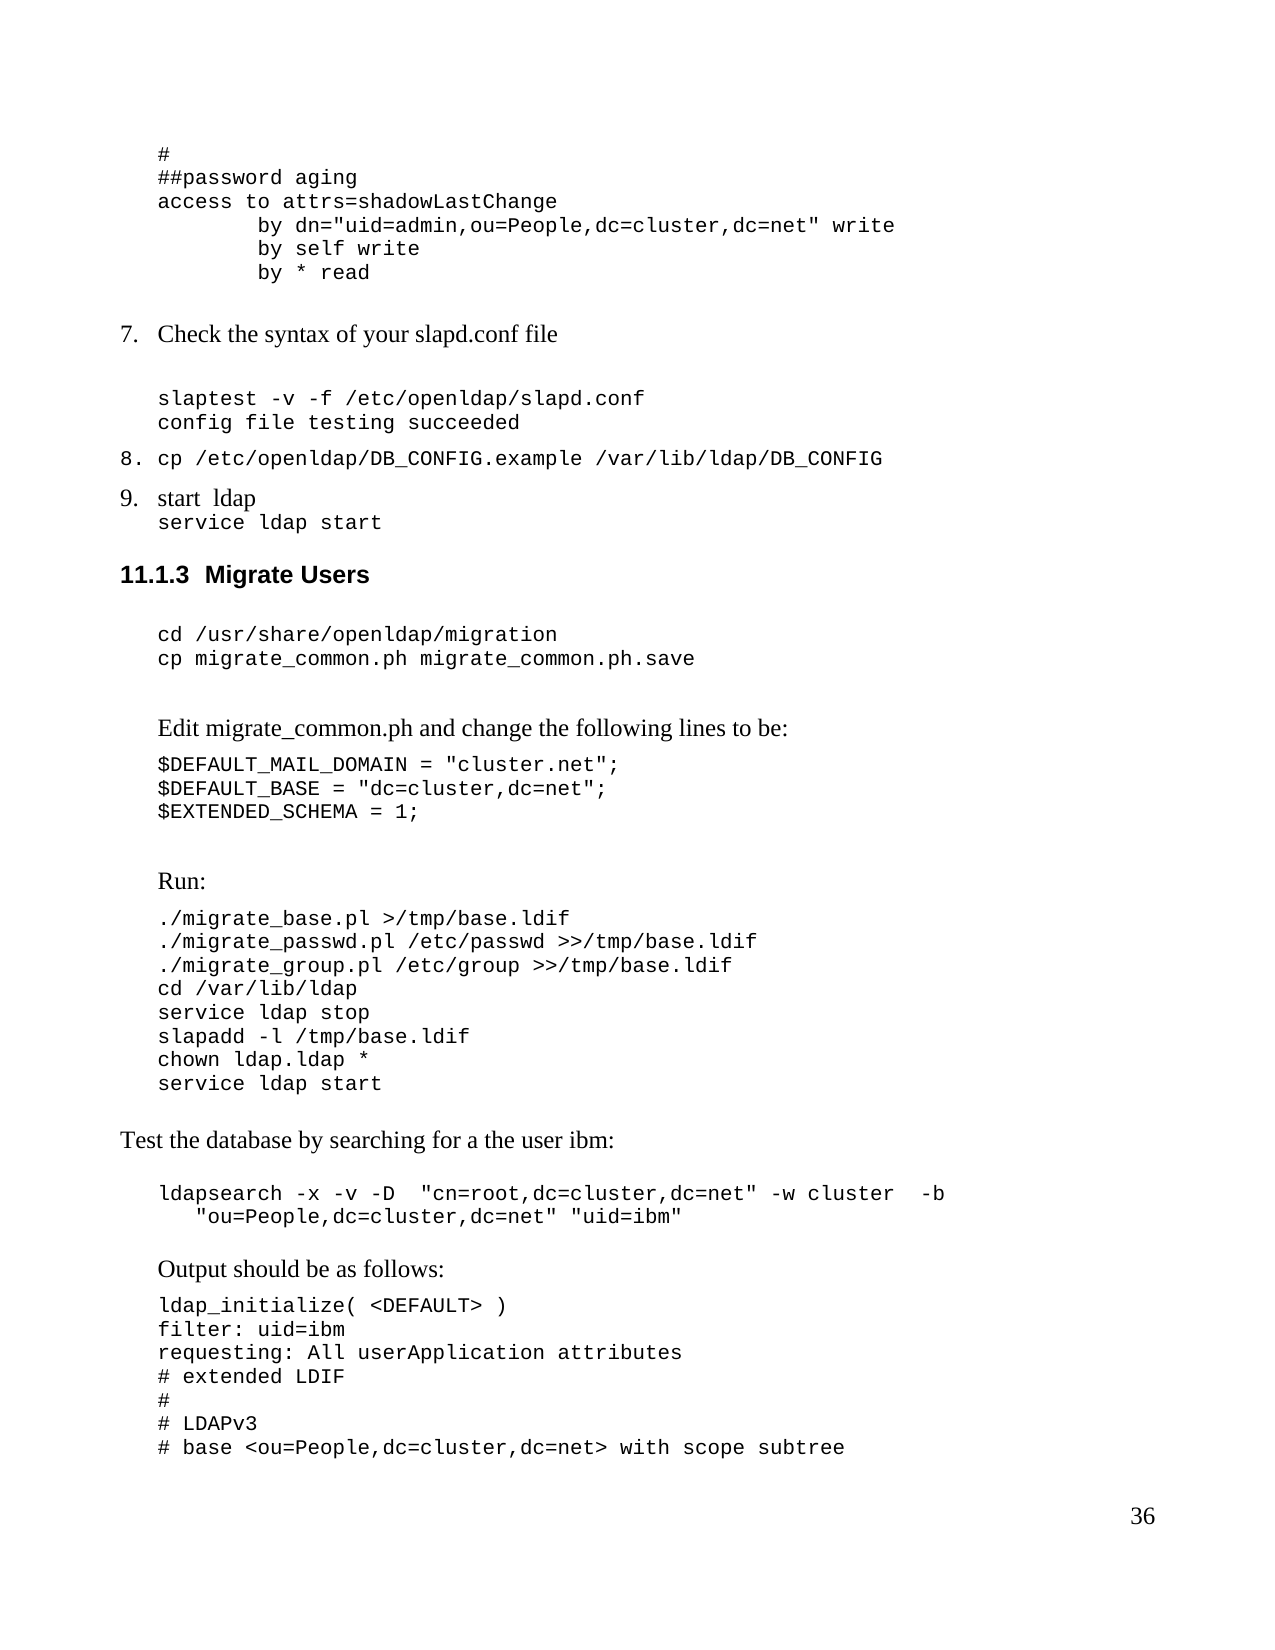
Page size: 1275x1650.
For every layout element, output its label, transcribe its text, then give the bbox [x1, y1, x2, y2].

text ldapsearch -x -v -D "cn=root,dc=cluster,dc=net" -w cluster -b "ou=People,dc=cluster,dc=net" "uid=ibm" [157, 1183, 1155, 1230]
text Test the database by searching for a the user ibm: [120, 1125, 1155, 1154]
text service ldap start [157, 1073, 1155, 1097]
text by dn="uid=admin,ou=People,dc=cluster,dc=net" write [157, 214, 1155, 238]
text cd /var/lib/ldap [157, 978, 1155, 1002]
text slapadd -l /tmp/base.ldif [157, 1026, 1155, 1049]
text # [157, 144, 1155, 167]
text $DEFAULT_MAIL_DOMAIN = "cluster.net"; [157, 754, 1155, 778]
text # extended LDIF [157, 1366, 1155, 1390]
text $EXTENDED_SCHEMA = 1; [157, 801, 1155, 825]
text Run: [157, 866, 1155, 895]
text # LDAPv3 [157, 1413, 1155, 1437]
text Output should be as follows: [157, 1254, 1155, 1283]
list start ldap [120, 483, 1155, 512]
text # [157, 1390, 1155, 1413]
text access to attrs=shadowLastChange [157, 191, 1155, 214]
text ./migrate_passwd.pl /etc/passwd >>/tmp/base.ldif [157, 931, 1155, 955]
text cp migrate_common.ph migrate_common.ph.save [157, 648, 1155, 672]
subtitle Migrate Users [120, 561, 1155, 589]
text service ldap stop [157, 1002, 1155, 1026]
text cd /usr/share/openldap/migration [157, 624, 1155, 648]
text by self write [157, 238, 1155, 262]
text slaptest -v -f /etc/openldap/slapd.conf [157, 388, 1155, 412]
text chown ldap.ldap * [157, 1049, 1155, 1073]
text config file testing succeeded [157, 412, 1155, 436]
text ldap_initialize( <DEFAULT> ) [157, 1295, 1155, 1319]
text ##password aging [157, 167, 1155, 191]
text ./migrate_group.pl /etc/group >>/tmp/base.ldif [157, 955, 1155, 978]
text Edit migrate_common.ph and change the following lines to be: [157, 713, 1155, 742]
text service ldap start [157, 512, 1155, 536]
text by * read [157, 262, 1155, 286]
list Check the syntax of your slapd.conf file [120, 319, 1155, 347]
text filter: uid=ibm [157, 1319, 1155, 1342]
text # base <ou=People,dc=cluster,dc=net> with scope subtree [157, 1437, 1155, 1461]
text $DEFAULT_BASE = "dc=cluster,dc=net"; [157, 778, 1155, 801]
text requesting: All userApplication attributes [157, 1342, 1155, 1366]
text ./migrate_base.pl >/tmp/base.ldif [157, 907, 1155, 931]
list cp /etc/openldap/DB_CONFIG.example /var/lib/ldap/DB_CONFIG [120, 447, 1155, 471]
